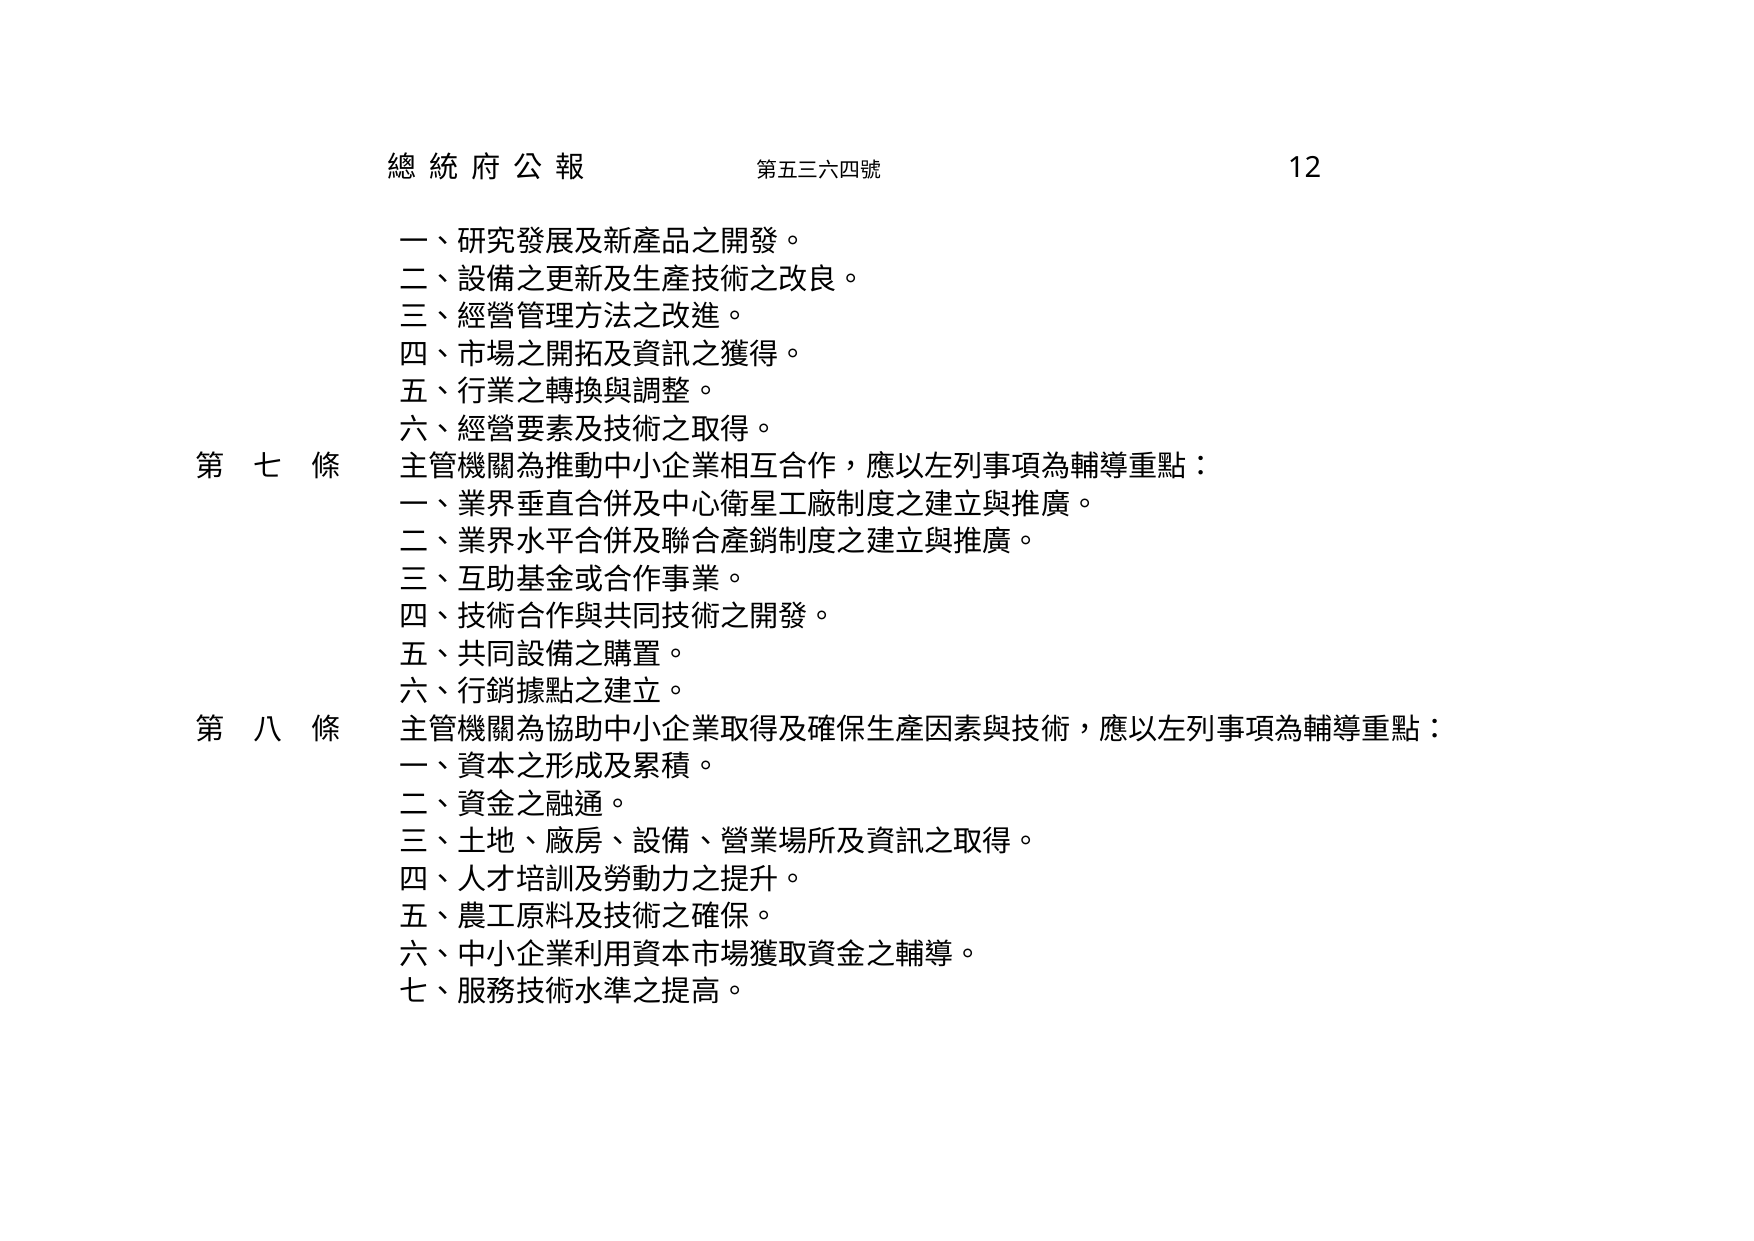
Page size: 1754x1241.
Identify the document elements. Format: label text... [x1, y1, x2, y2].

text 一、研究發展及新產品之開發。 [399, 222, 1559, 259]
text 三、經營管理方法之改進。 [399, 297, 1559, 334]
text 四、技術合作與共同技術之開發。 [399, 597, 1559, 634]
text 二、設備之更新及生產技術之改良。 [399, 259, 1559, 297]
text 二、業界水平合併及聯合產銷制度之建立與推廣。 [399, 522, 1559, 559]
text 六、行銷據點之建立。 [399, 672, 1559, 709]
text 六、中小企業利用資本市場獲取資金之輔導。 [399, 934, 1559, 972]
text 四、人才培訓及勞動力之提升。 [399, 859, 1559, 897]
text 三、土地、廠房、設備、營業場所及資訊之取得。 [399, 822, 1559, 859]
text 一、資本之形成及累積。 [399, 747, 1559, 784]
text 第 七 條 主管機關為推動中小企業相互合作，應以左列事項為輔導重點： [195, 447, 1559, 484]
text 五、共同設備之購置。 [399, 634, 1559, 672]
text 一、業界垂直合併及中心衛星工廠制度之建立與推廣。 [399, 484, 1559, 522]
text 第 八 條 主管機關為協助中小企業取得及確保生產因素與技術，應以左列事項為輔導重點： [195, 709, 1559, 747]
text 四、市場之開拓及資訊之獲得。 [399, 334, 1559, 372]
text 三、互助基金或合作事業。 [399, 559, 1559, 597]
text 五、農工原料及技術之確保。 [399, 897, 1559, 934]
text 六、經營要素及技術之取得。 [399, 409, 1559, 447]
text 五、行業之轉換與調整。 [399, 372, 1559, 409]
text 七、服務技術水準之提高。 [399, 972, 1559, 1009]
text 二、資金之融通。 [399, 784, 1559, 822]
